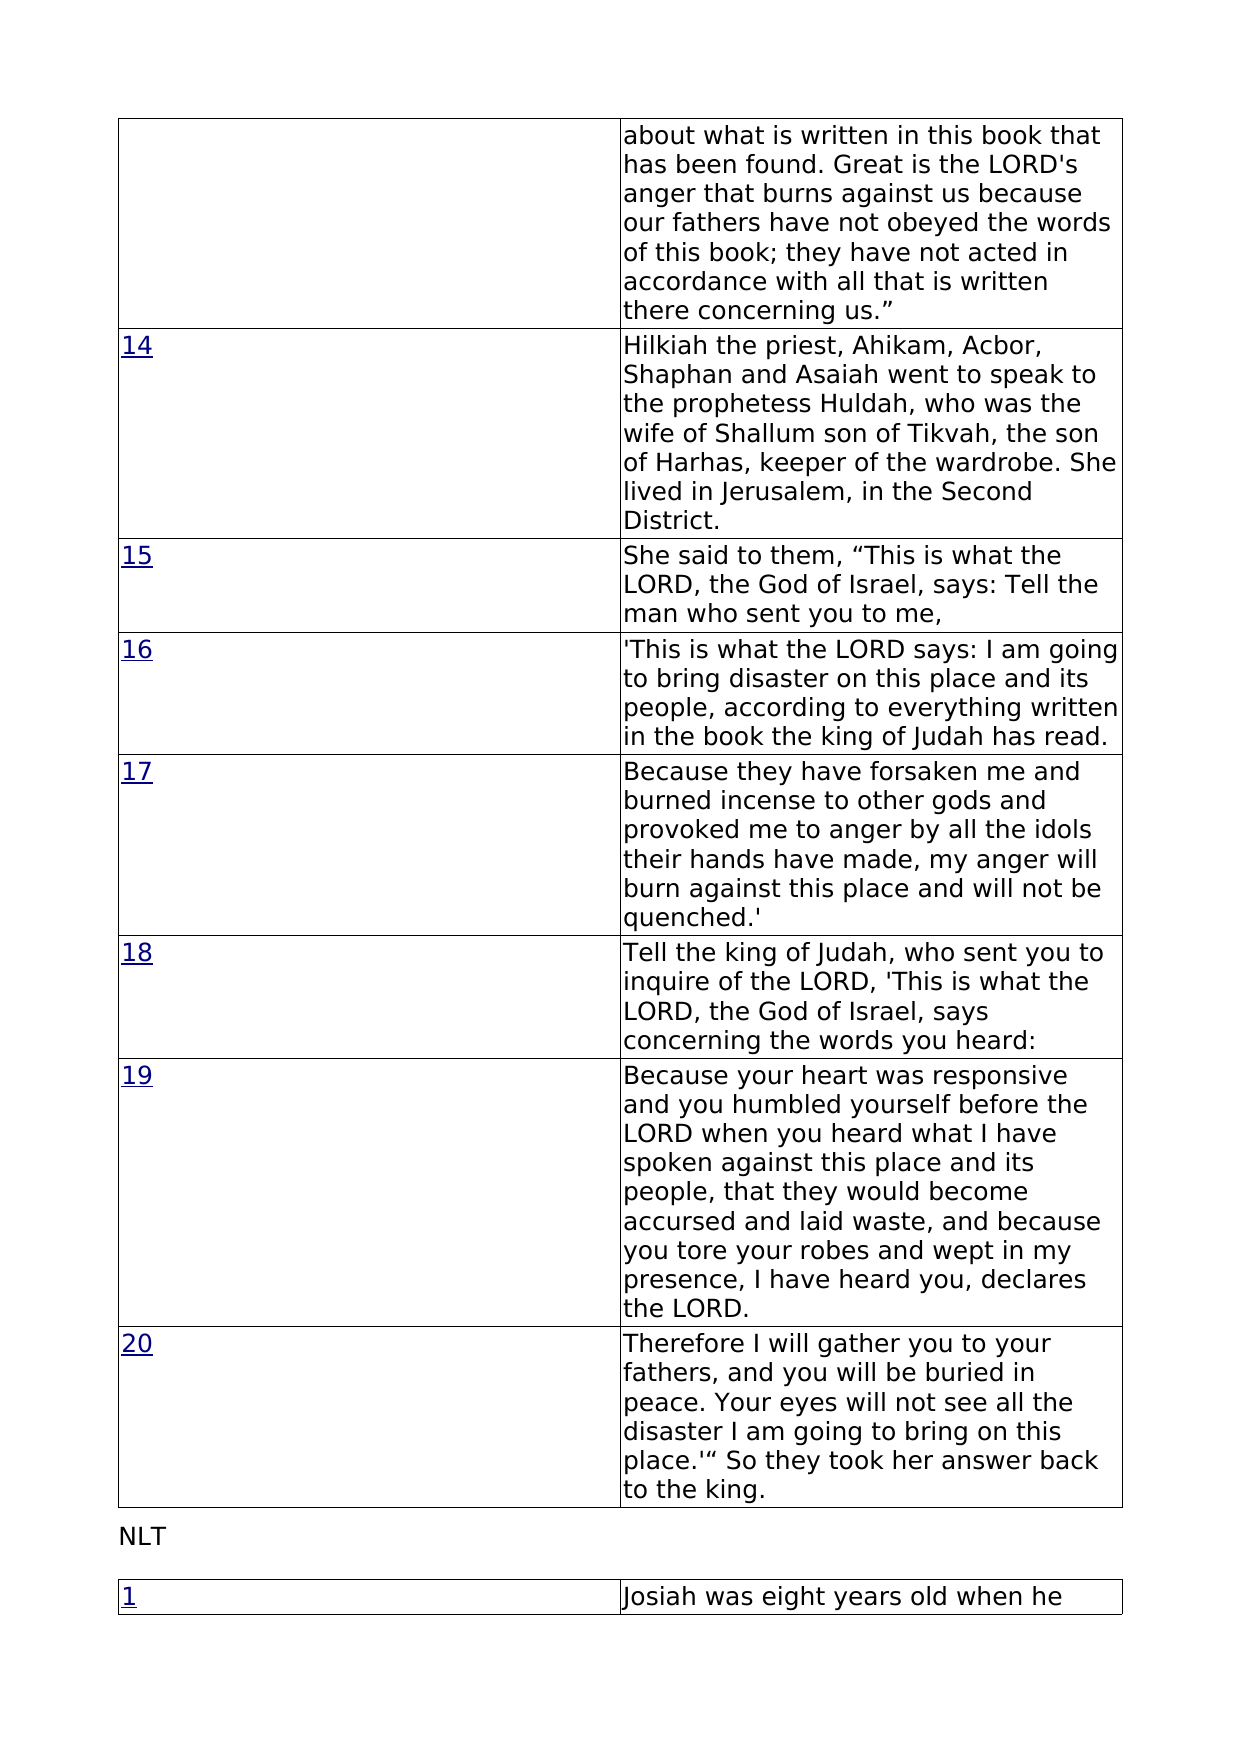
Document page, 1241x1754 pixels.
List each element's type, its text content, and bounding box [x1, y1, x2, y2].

table_cell Because your heart was responsive and you humbled yourself before the LORD when you heard what I have spoken against this place and its people, that they would become accursed and laid waste, and because you tore your robes and wept in my presence, I have heard you, declares the LORD. [621, 1059, 1122, 1326]
table_cell 14 [119, 329, 620, 538]
table_cell 19 [119, 1059, 620, 1326]
table_cell 'This is what the LORD says: I am going to bring disaster on this place and its people, according to everything written in the book the king of Judah has read. [621, 633, 1122, 754]
table_cell 17 [119, 755, 620, 935]
table_cell 20 [119, 1327, 620, 1507]
table_cell 18 [119, 936, 620, 1058]
table_cell She said to them, “This is what the LORD, the God of Israel, says: Tell the man who sent you to me, [621, 539, 1122, 632]
table_cell Therefore I will gather you to your fathers, and you will be buried in peace. Your eyes will not see all the disaster I am going to bring on this place.'“ So they took her answer back to the king. [621, 1327, 1122, 1507]
table_cell Because they have forsaken me and burned incense to other gods and provoked me to anger by all the idols their hands have made, my anger will burn against this place and will not be quenched.' [621, 755, 1122, 935]
table_cell about what is written in this book that has been found. Great is the LORD's anger that burns against us because our fathers have not obeyed the words of this book; they have not acted in accordance with all that is written there concerning us.” [621, 119, 1122, 328]
table_cell Hilkiah the priest, Ahikam, Acbor, Shaphan and Asaiah went to speak to the prophetess Huldah, who was the wife of Shallum son of Tikvah, the son of Harhas, keeper of the wardrobe. She lived in Jerusalem, in the Second District. [621, 329, 1122, 538]
table_cell [119, 119, 620, 328]
table_cell 15 [119, 539, 620, 632]
text NLT [118, 1522, 1122, 1551]
table_header 1 [119, 1580, 620, 1614]
table_cell 16 [119, 633, 620, 754]
table_header Josiah was eight years old when he [621, 1580, 1122, 1614]
table_cell Tell the king of Judah, who sent you to inquire of the LORD, 'This is what the LORD, the God of Israel, says concerning the words you heard: [621, 936, 1122, 1058]
